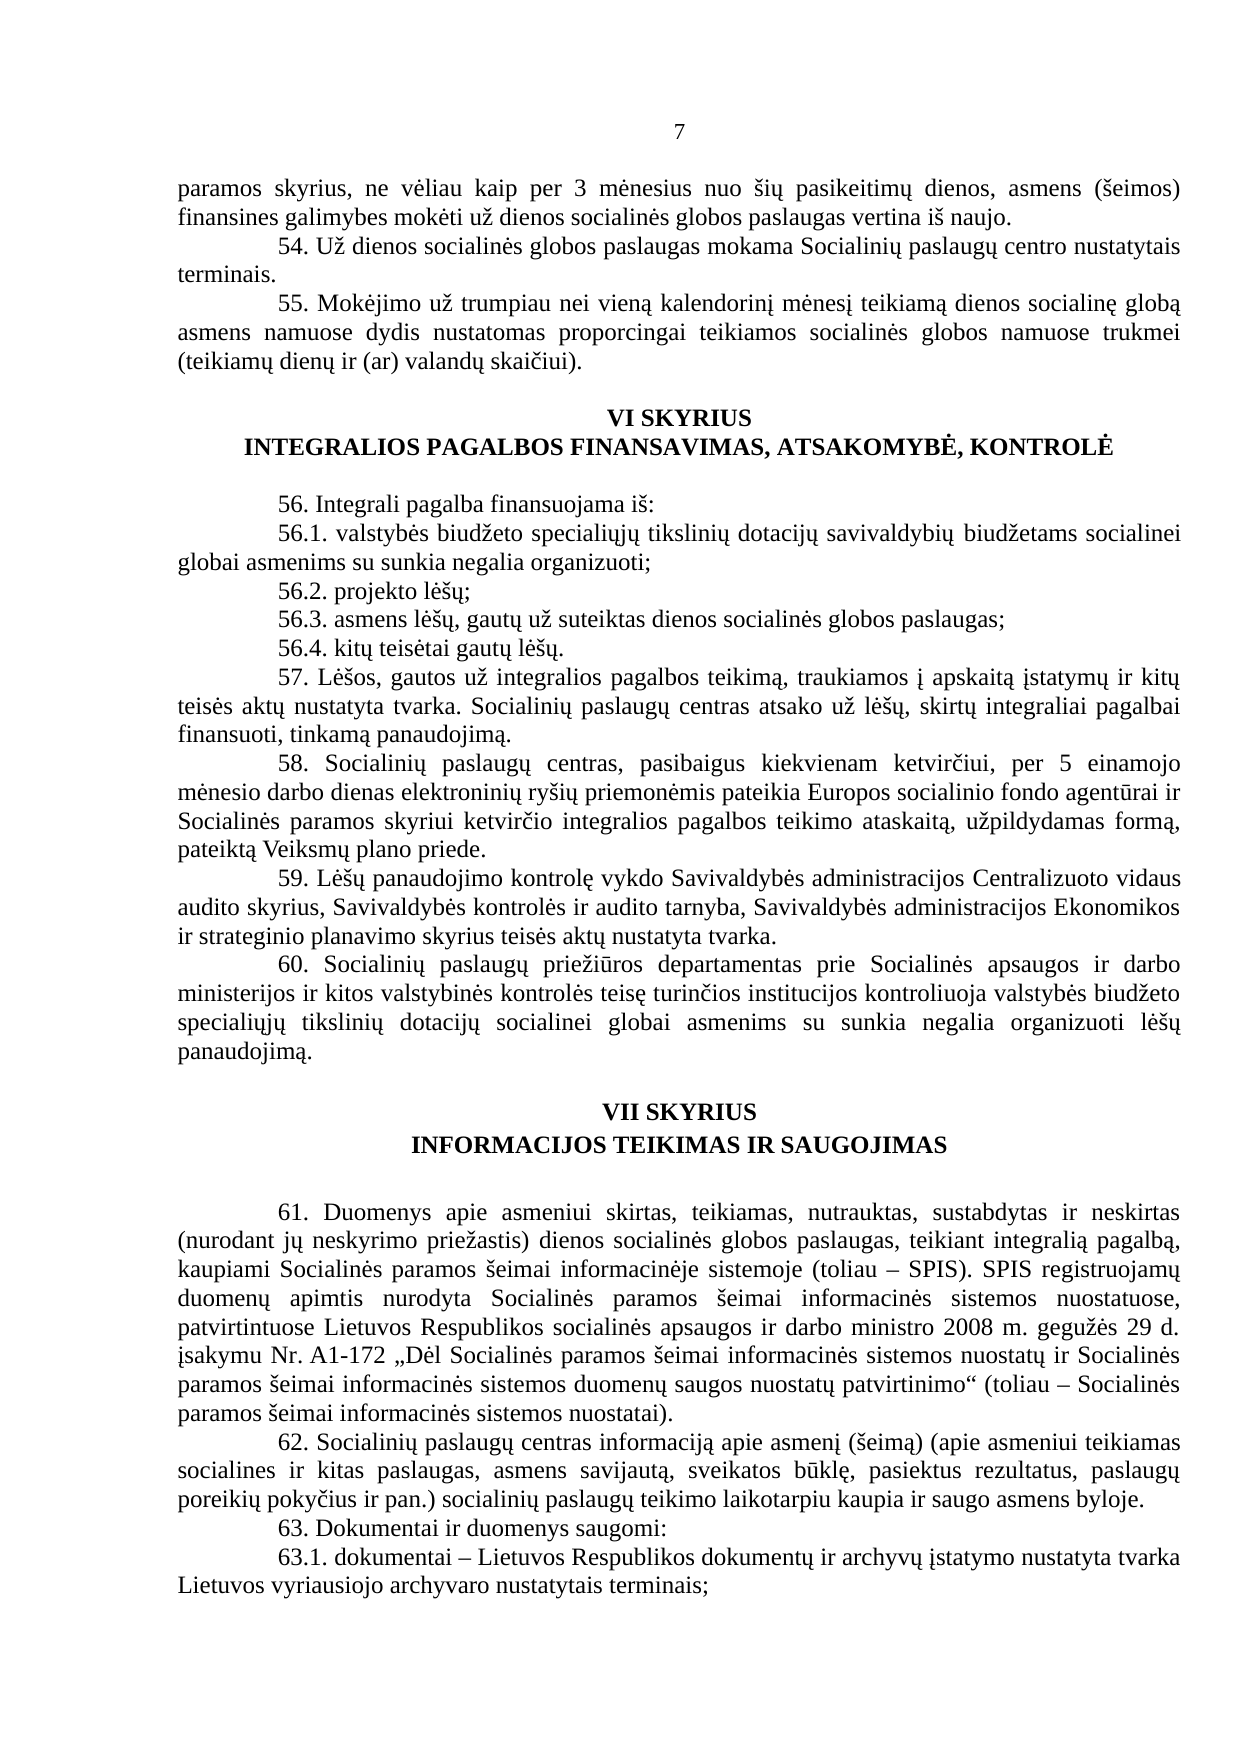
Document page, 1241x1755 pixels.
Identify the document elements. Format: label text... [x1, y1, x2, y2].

text 56.1. valstybės biudžeto specialiųjų tikslinių dotacijų savivaldybių biudžetams socialinei globai asmenims su sunkia negalia organizuoti; [177, 518, 1181, 576]
text 63.1. dokumentai – Lietuvos Respublikos dokumentų ir archyvų įstatymo nustatyta tvarka Lietuvos vyriausiojo archyvaro nustatytais terminais; [177, 1542, 1181, 1599]
text INFORMACIJOS TEIKIMAS IR SAUGOJIMAS [177, 1131, 1181, 1159]
text 56.2. projekto lėšų; [177, 576, 1181, 604]
text VII SKYRIUS [177, 1097, 1181, 1126]
text 57. Lėšos, gautos už integralios pagalbos teikimą, traukiamos į apskaitą įstatymų ir kitų teisės aktų nustatyta tvarka. Socialinių paslaugų centras atsako už lėšų, skirtų integraliai pagalbai finansuoti, tinkamą panaudojimą. [177, 662, 1181, 748]
text 58. Socialinių paslaugų centras, pasibaigus kiekvienam ketvirčiui, per 5 einamojo mėnesio darbo dienas elektroninių ryšių priemonėmis pateikia Europos socialinio fondo agentūrai ir Socialinės paramos skyriui ketvirčio integralios pagalbos teikimo ataskaitą, užpildydamas formą, pateiktą Veiksmų plano priede. [177, 748, 1181, 863]
text 56.4. kitų teisėtai gautų lėšų. [177, 633, 1181, 662]
text 56. Integrali pagalba finansuojama iš: [177, 489, 1181, 518]
text VI SKYRIUS [177, 403, 1181, 432]
text 61. Duomenys apie asmeniui skirtas, teikiamas, nutrauktas, sustabdytas ir neskirtas (nurodant jų neskyrimo priežastis) dienos socialinės globos paslaugas, teikiant integralią pagalbą, kaupiami Socialinės paramos šeimai informacinėje sistemoje (toliau – SPIS). SPIS registruojamų duomenų apimtis nurodyta Socialinės paramos šeimai informacinės sistemos nuostatuose, patvirtintuose Lietuvos Respublikos socialinės apsaugos ir darbo ministro 2008 m. gegužės 29 d. įsakymu Nr. A1‑172 „Dėl Socialinės paramos šeimai informacinės sistemos nuostatų ir Socialinės paramos šeimai informacinės sistemos duomenų saugos nuostatų patvirtinimo“ (toliau ‒ Socialinės paramos šeimai informacinės sistemos nuostatai). [177, 1197, 1181, 1427]
text 60. Socialinių paslaugų priežiūros departamentas prie Socialinės apsaugos ir darbo ministerijos ir kitos valstybinės kontrolės teisę turinčios institucijos kontroliuoja valstybės biudžeto specialiųjų tikslinių dotacijų socialinei globai asmenims su sunkia negalia organizuoti lėšų panaudojimą. [177, 949, 1181, 1064]
text INTEGRALIOS PAGALBOS FINANSAVIMAS, ATSAKOMYBĖ, KONTROLĖ [177, 432, 1181, 461]
text 54. Už dienos socialinės globos paslaugas mokama Socialinių paslaugų centro nustatytais terminais. [177, 231, 1181, 288]
text 56.3. asmens lėšų, gautų už suteiktas dienos socialinės globos paslaugas; [177, 604, 1181, 633]
text paramos skyrius, ne vėliau kaip per 3 mėnesius nuo šių pasikeitimų dienos, asmens (šeimos) finansines galimybes mokėti už dienos socialinės globos paslaugas vertina iš naujo. [177, 173, 1181, 231]
text 59. Lėšų panaudojimo kontrolę vykdo Savivaldybės administracijos Centralizuoto vidaus audito skyrius, Savivaldybės kontrolės ir audito tarnyba, Savivaldybės administracijos Ekonomikos ir strateginio planavimo skyrius teisės aktų nustatyta tvarka. [177, 863, 1181, 949]
text 63. Dokumentai ir duomenys saugomi: [177, 1513, 1181, 1542]
text 62. Socialinių paslaugų centras informaciją apie asmenį (šeimą) (apie asmeniui teikiamas socialines ir kitas paslaugas, asmens savijautą, sveikatos būklę, pasiektus rezultatus, paslaugų poreikių pokyčius ir pan.) socialinių paslaugų teikimo laikotarpiu kaupia ir saugo asmens byloje. [177, 1427, 1181, 1513]
text 55. Mokėjimo už trumpiau nei vieną kalendorinį mėnesį teikiamą dienos socialinę globą asmens namuose dydis nustatomas proporcingai teikiamos socialinės globos namuose trukmei (teikiamų dienų ir (ar) valandų skaičiui). [177, 288, 1181, 374]
